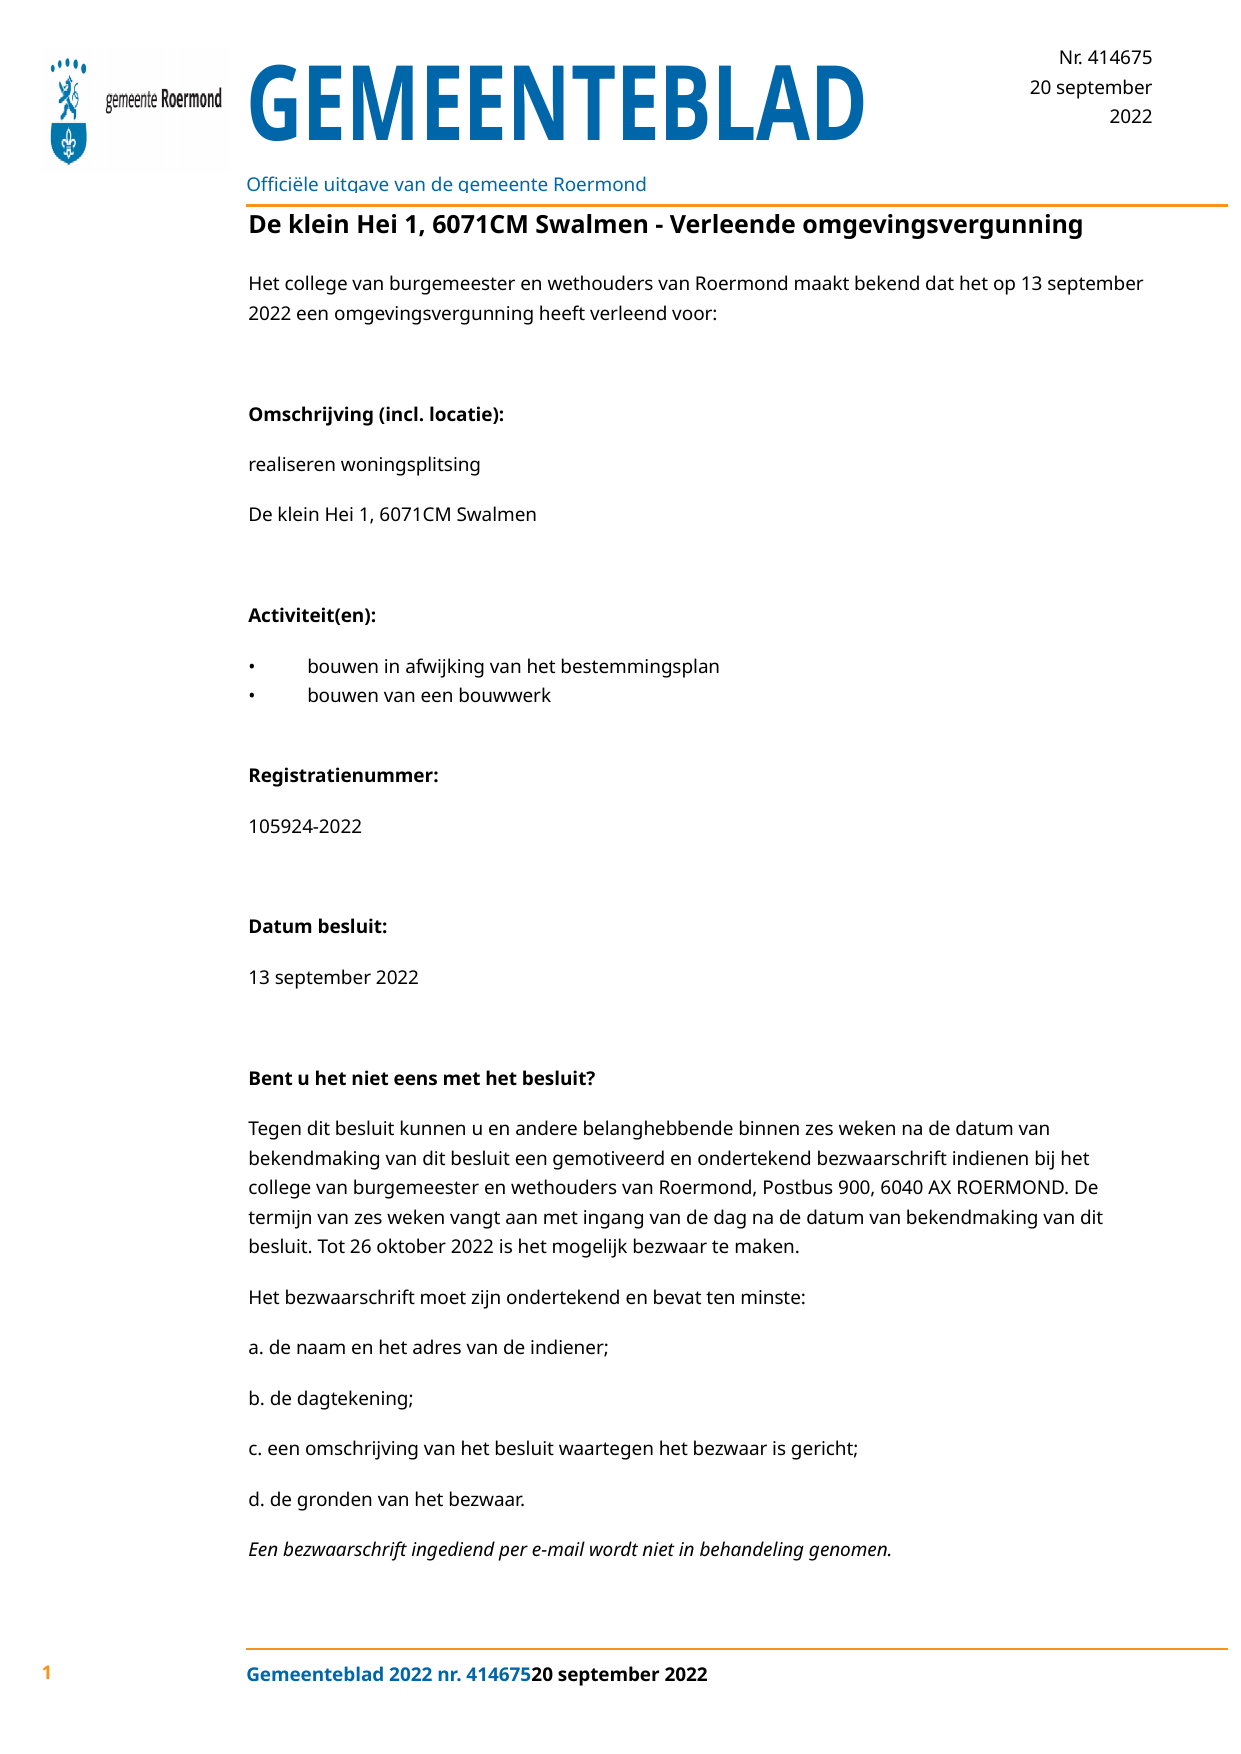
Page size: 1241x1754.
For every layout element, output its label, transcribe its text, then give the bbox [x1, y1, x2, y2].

text Tegen dit besluit kunnen u en andere belanghebbende binnen zes weken na de datum van bekendmaking van dit besluit een gemotiveerd en ondertekend bezwaarschrift indienen bij het college van burgemeester en wethouders van Roermond, Postbus 900, 6040 AX ROERMOND. De termijn van zes weken vangt aan met ingang van de dag na de datum van bekendmaking van dit besluit. Tot 26 oktober 2022 is het mogelijk bezwaar te maken. [248, 1115, 1152, 1259]
text De klein Hei 1, 6071CM Swalmen [248, 502, 1152, 527]
list bouwen van een bouwwerk [248, 682, 1152, 708]
text realiseren woningsplitsing [248, 451, 1152, 477]
text Het bezwaarschrift moet zijn ondertekend en bevat ten minste: [248, 1284, 1152, 1310]
text d. de gronden van het bezwaar. [248, 1486, 1152, 1511]
text Registratienummer: [248, 762, 1152, 788]
text Een bezwaarschrift ingediend per e-mail wordt niet in behandeling genomen. [248, 1536, 1152, 1562]
text Activiteit(en): [248, 602, 1152, 628]
text c. een omschrijving van het besluit waartegen het bezwaar is gericht; [248, 1435, 1152, 1461]
text Bent u het niet eens met het besluit? [248, 1065, 1152, 1091]
text Het college van burgemeester en wethouders van Roermond maakt bekend dat het op 13 september 2022 een omgevingsvergunning heeft verleend voor: [248, 270, 1152, 326]
text Omschrijving (incl. locatie): [248, 401, 1152, 426]
picture [41, 47, 231, 172]
list bouwen in afwijking van het bestemmingsplan [248, 653, 1152, 678]
text 105924-2022 [248, 813, 1152, 838]
text De klein Hei 1, 6071CM Swalmen - Verleende omgevingsvergunning [248, 207, 1152, 241]
text 13 september 2022 [248, 964, 1152, 990]
text b. de dagtekening; [248, 1385, 1152, 1411]
text a. de naam en het adres van de indiener; [248, 1334, 1152, 1360]
text Datum besluit: [248, 914, 1152, 939]
